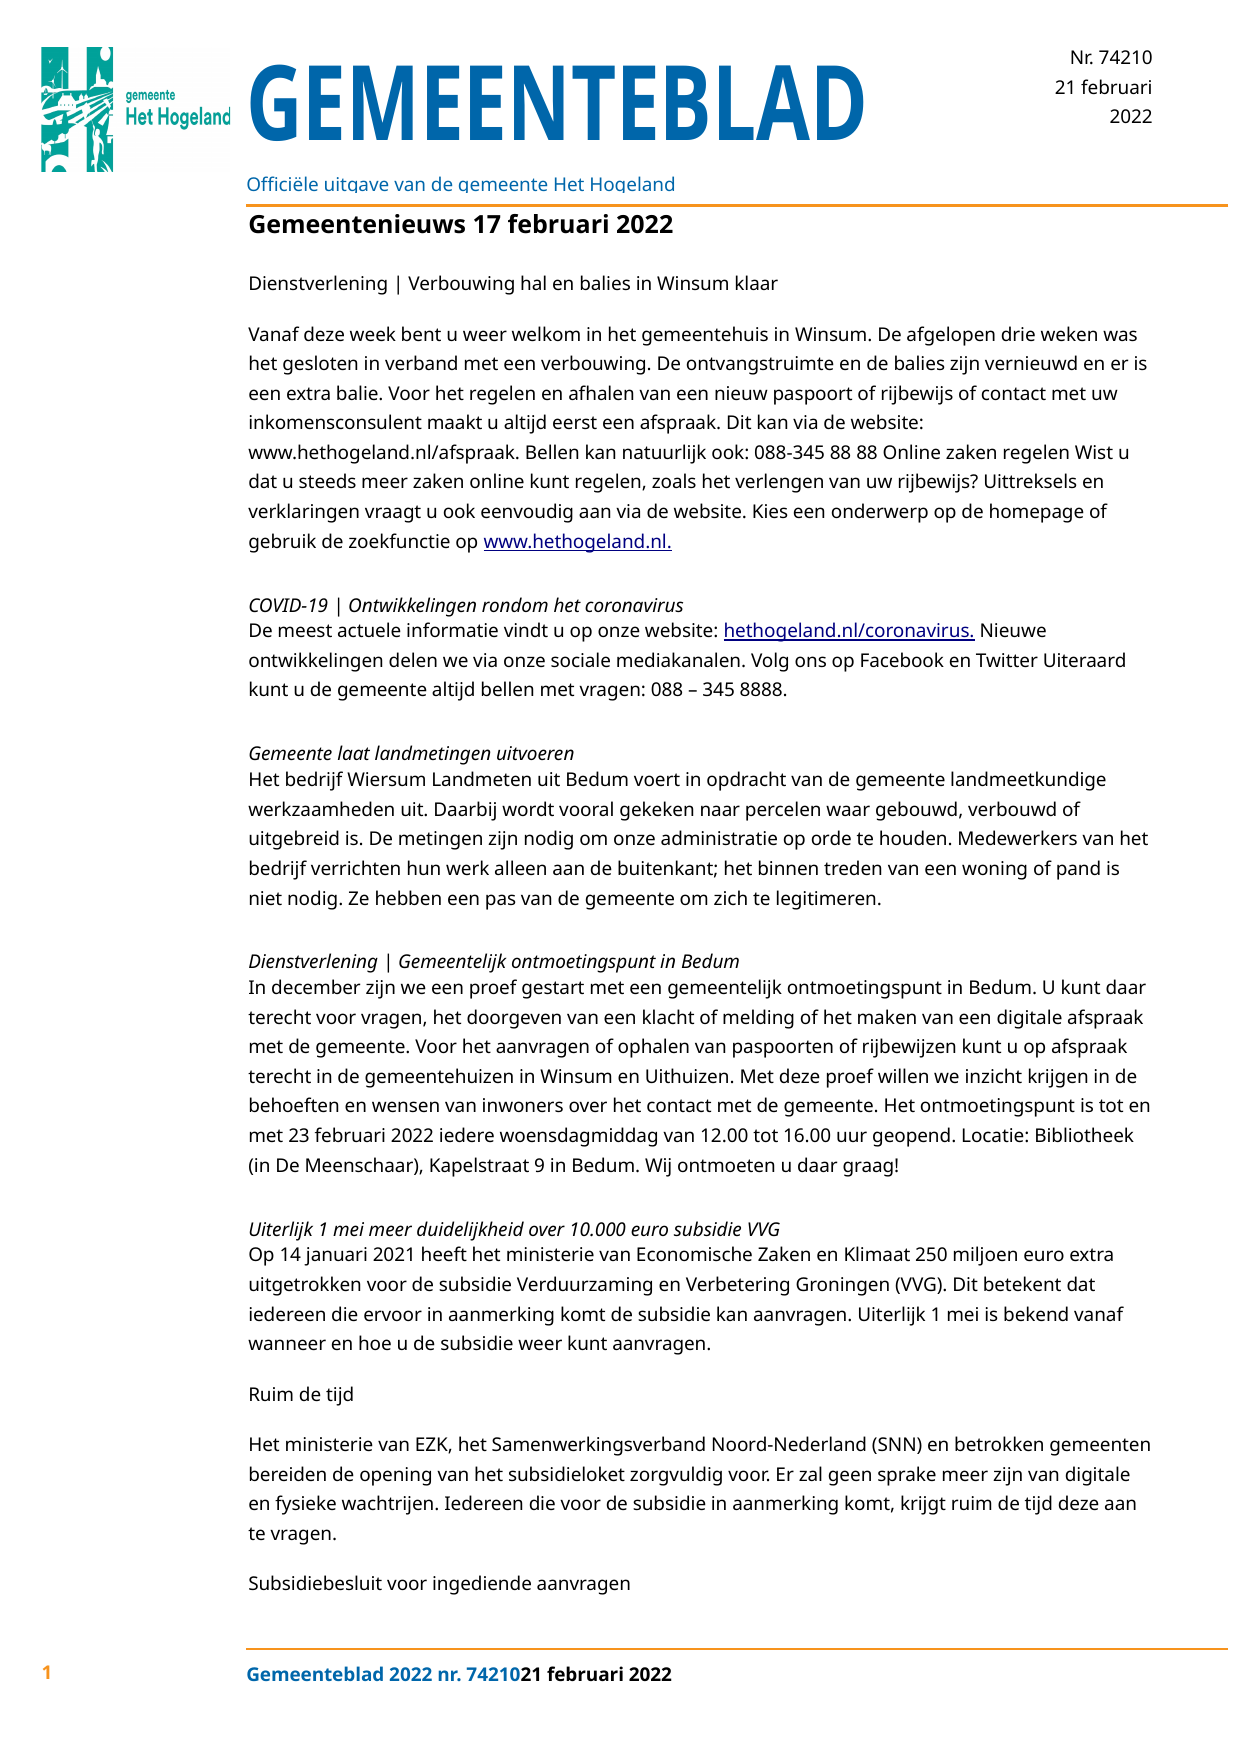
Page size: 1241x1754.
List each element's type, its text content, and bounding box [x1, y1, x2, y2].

text Dienstverlening | Verbouwing hal en balies in Winsum klaar [248, 270, 1152, 296]
text Ruim de tijd [248, 1381, 1152, 1406]
text Het bedrijf Wiersum Landmeten uit Bedum voert in opdracht van de gemeente landmeetkundige werkzaamheden uit. Daarbij wordt vooral gekeken naar percelen waar gebouwd, verbouwd of uitgebreid is. De metingen zijn nodig om onze administratie op orde te houden. Medewerkers van het bedrijf verrichten hun werk alleen aan de buitenkant; het binnen treden van een woning of pand is niet nodig. Ze hebben een pas van de gemeente om zich te legitimeren. [248, 766, 1152, 910]
text Gemeentenieuws 17 februari 2022 [248, 207, 1152, 241]
text Gemeente laat landmetingen uitvoeren [248, 741, 1152, 766]
text Subsidiebesluit voor ingediende aanvragen [248, 1570, 1152, 1596]
picture [41, 47, 231, 172]
text Op 14 januari 2021 heeft het ministerie van Economische Zaken en Klimaat 250 miljoen euro extra uitgetrokken voor de subsidie Verduurzaming en Verbetering Groningen (VVG). Dit betekent dat iedereen die ervoor in aanmerking komt de subsidie kan aanvragen. Uiterlijk 1 mei is bekend vanaf wanneer en hoe u de subsidie weer kunt aanvragen. [248, 1242, 1152, 1356]
text COVID-19 | Ontwikkelingen rondom het coronavirus [248, 592, 1152, 617]
text Vanaf deze week bent u weer welkom in het gemeentehuis in Winsum. De afgelopen drie weken was het gesloten in verband met een verbouwing. De ontvangstruimte en de balies zijn vernieuwd en er is een extra balie. Voor het regelen en afhalen van een nieuw paspoort of rijbewijs of contact met uw inkomensconsulent maakt u altijd eerst een afspraak. Dit kan via de website: www.hethogeland.nl/afspraak. Bellen kan natuurlijk ook: 088-345 88 88 Online zaken regelen Wist u dat u steeds meer zaken online kunt regelen, zoals het verlengen van uw rijbewijs? Uittreksels en verklaringen vraagt u ook eenvoudig aan via de website. Kies een onderwerp op de homepage of gebruik de zoekfunctie op www.hethogeland.nl. [248, 321, 1152, 553]
text In december zijn we een proef gestart met een gemeentelijk ontmoetingspunt in Bedum. U kunt daar terecht voor vragen, het doorgeven van een klacht of melding of het maken van een digitale afspraak met de gemeente. Voor het aanvragen of ophalen van paspoorten of rijbewijzen kunt u op afspraak terecht in de gemeentehuizen in Winsum en Uithuizen. Met deze proef willen we inzicht krijgen in de behoeften en wensen van inwoners over het contact met de gemeente. Het ontmoetingspunt is tot en met 23 februari 2022 iedere woensdagmiddag van 12.00 tot 16.00 uur geopend. Locatie: Bibliotheek (in De Meenschaar), Kapelstraat 9 in Bedum. Wij ontmoeten u daar graag! [248, 974, 1152, 1178]
text Uiterlijk 1 mei meer duidelijkheid over 10.000 euro subsidie VVG [248, 1216, 1152, 1242]
text De meest actuele informatie vindt u op onze website: hethogeland.nl/coronavirus. Nieuwe ontwikkelingen delen we via onze sociale mediakanalen. Volg ons op Facebook en Twitter Uiteraard kunt u de gemeente altijd bellen met vragen: 088 – 345 8888. [248, 617, 1152, 702]
text Dienstverlening | Gemeentelijk ontmoetingspunt in Bedum [248, 949, 1152, 974]
text Het ministerie van EZK, het Samenwerkingsverband Noord-Nederland (SNN) en betrokken gemeenten bereiden de opening van het subsidieloket zorgvuldig voor. Er zal geen sprake meer zijn van digitale en fysieke wachtrijen. Iedereen die voor de subsidie in aanmerking komt, krijgt ruim de tijd deze aan te vragen. [248, 1431, 1152, 1546]
